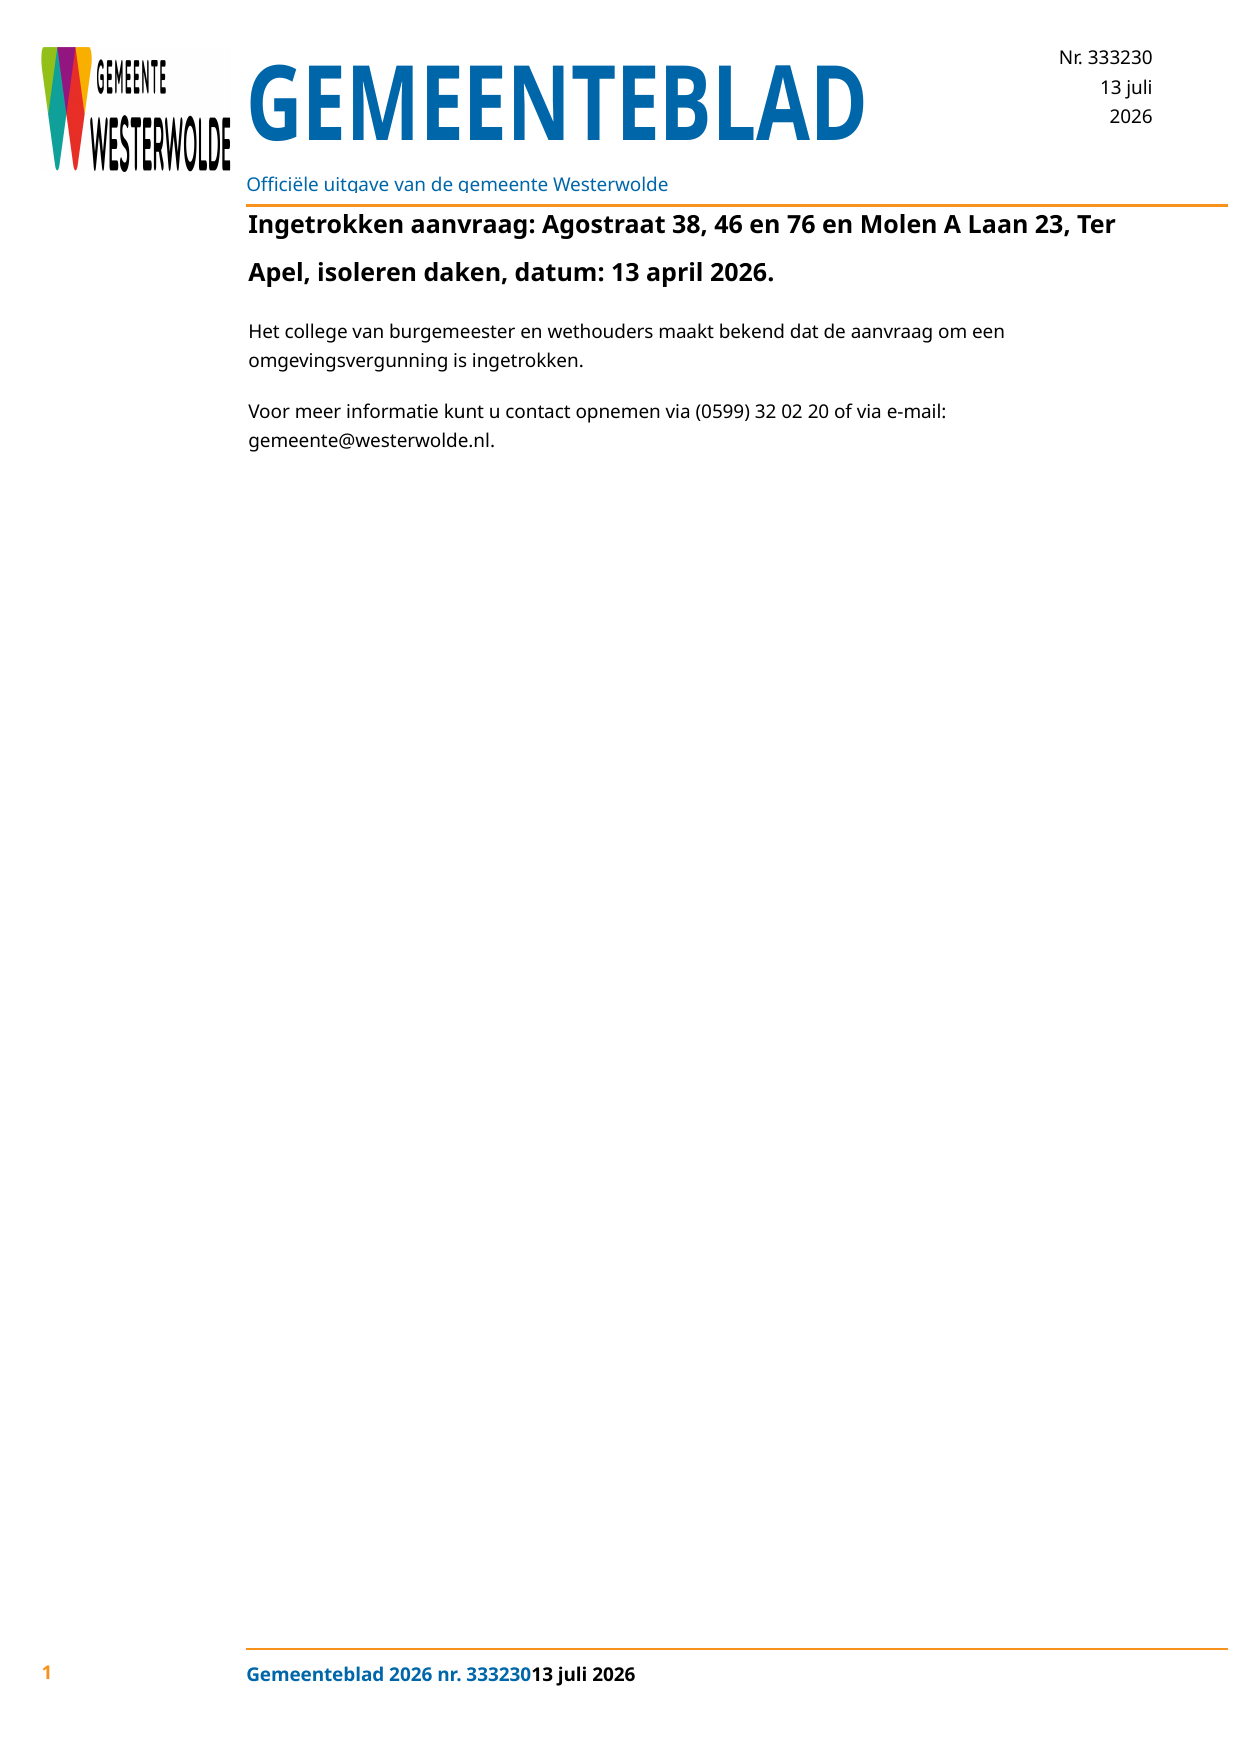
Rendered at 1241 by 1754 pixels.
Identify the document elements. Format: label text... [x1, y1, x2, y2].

text Ingetrokken aanvraag: Agostraat 38, 46 en 76 en Molen A Laan 23, Ter Apel, isoleren daken, datum: 13 april 2026. [248, 207, 1152, 288]
text Voor meer informatie kunt u contact opnemen via (0599) 32 02 20 of via e-mail: gemeente@westerwolde.nl. [248, 398, 1152, 453]
picture [41, 47, 231, 172]
text Het college van burgemeester en wethouders maakt bekend dat de aanvraag om een omgevingsvergunning is ingetrokken. [248, 318, 1152, 373]
